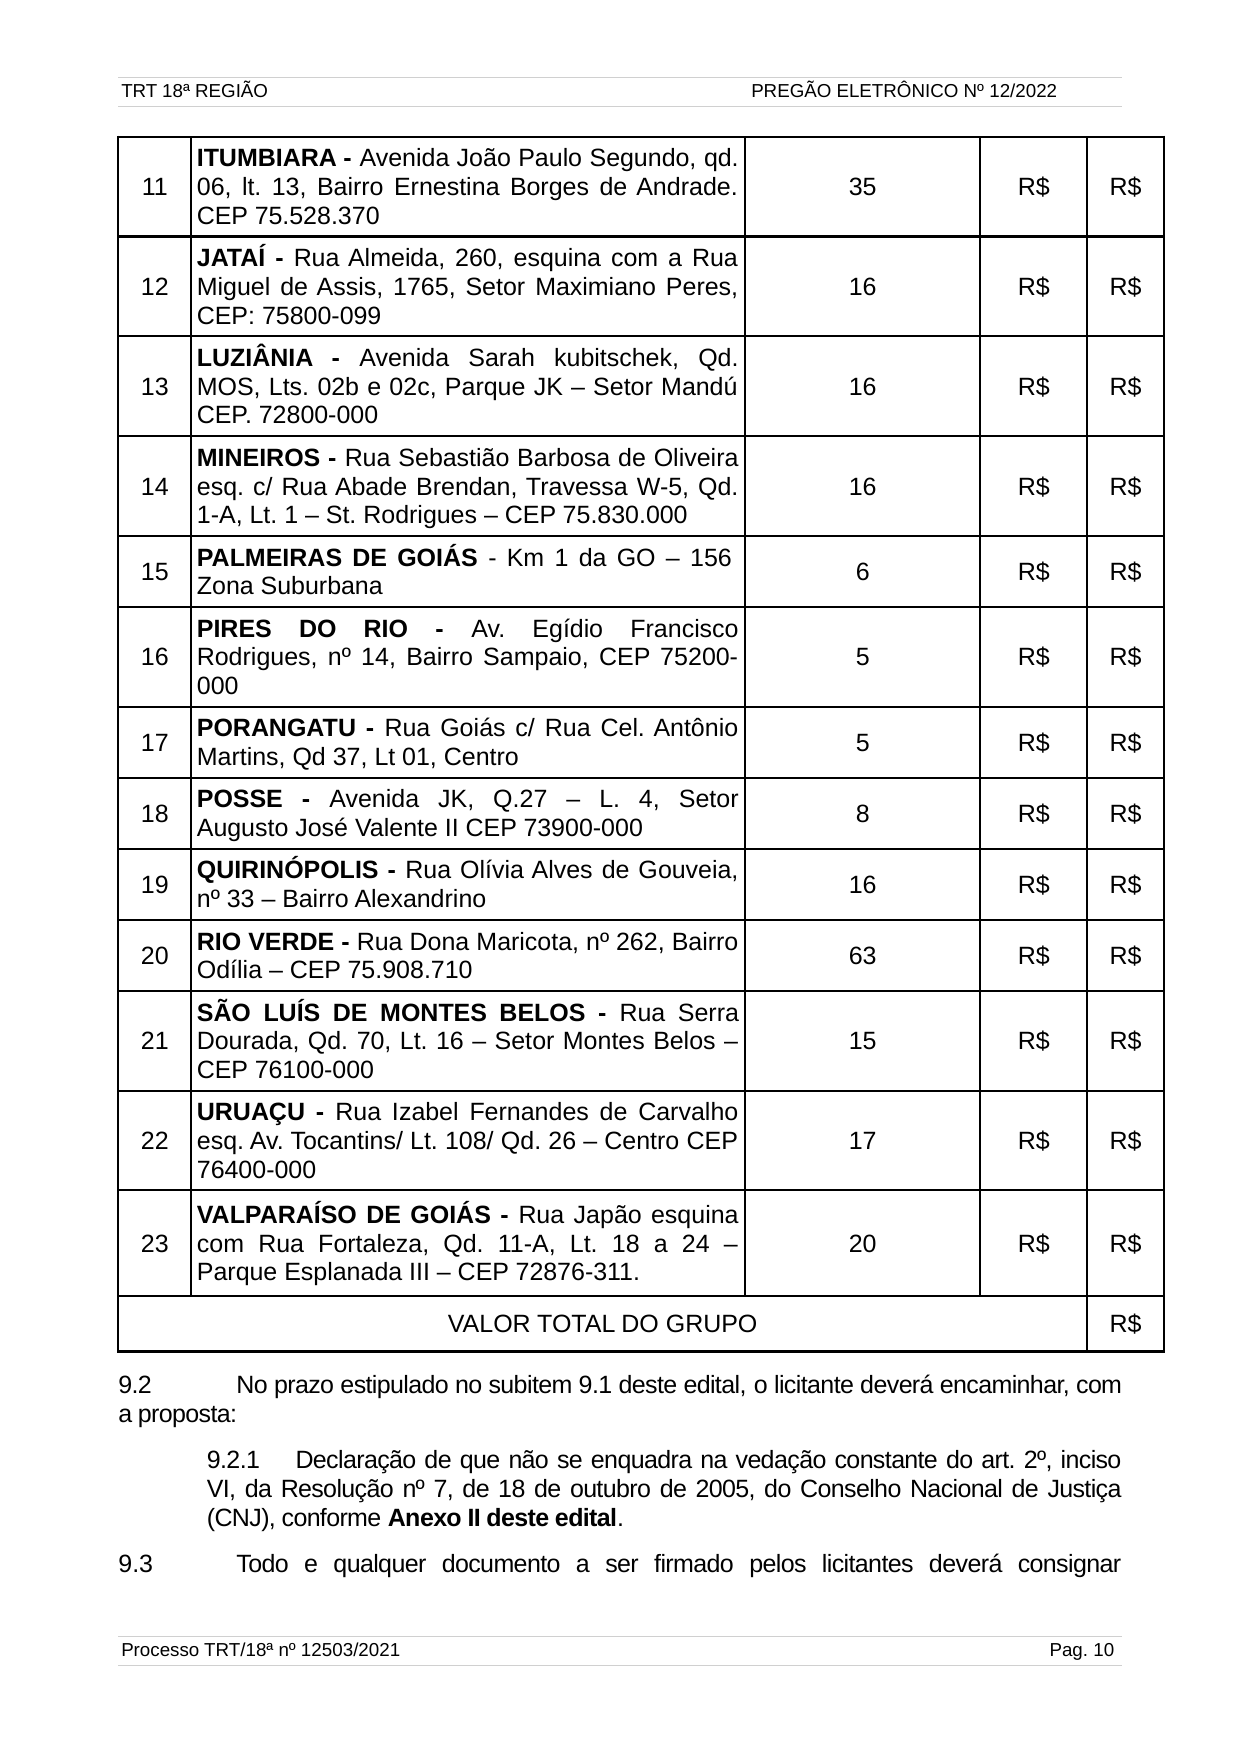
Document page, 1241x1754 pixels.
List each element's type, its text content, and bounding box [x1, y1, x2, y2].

table_cell URUAÇU - Rua Izabel Fernandes de Carvalho esq. Av. Tocantins/ Lt. 108/ Qd. 26 – Centro CEP 76400-000 [192, 1092, 744, 1189]
table_cell 16 [746, 850, 979, 919]
table_cell 22 [119, 1092, 190, 1189]
table_cell R$ [1088, 921, 1163, 990]
table_cell R$ [1088, 337, 1163, 435]
table_cell 19 [119, 850, 190, 919]
table_cell R$ [1088, 537, 1163, 606]
table_cell PALMEIRAS DE GOIÁS - Km 1 da GO – 156 Zona Suburbana [192, 537, 744, 606]
table_cell R$ [1088, 779, 1163, 848]
table_cell R$ [981, 138, 1086, 235]
table_cell 11 [119, 138, 190, 235]
table_cell 21 [119, 992, 190, 1089]
table_cell R$ [981, 921, 1086, 990]
table_cell 23 [119, 1191, 190, 1294]
table_cell PORANGATU - Rua Goiás c/ Rua Cel. Antônio Martins, Qd 37, Lt 01, Centro [192, 708, 744, 777]
table_cell R$ [1088, 992, 1163, 1089]
table_cell SÃO LUÍS DE MONTES BELOS - Rua Serra Dourada, Qd. 70, Lt. 16 – Setor Montes Belos – CEP 76100-000 [192, 992, 744, 1089]
table_cell R$ [981, 1092, 1086, 1189]
table_cell 20 [746, 1191, 979, 1294]
table_cell 8 [746, 779, 979, 848]
table_cell 6 [746, 537, 979, 606]
table_cell 16 [746, 437, 979, 535]
table_cell R$ [981, 992, 1086, 1089]
table_cell R$ [981, 1191, 1086, 1294]
table_cell 35 [746, 138, 979, 235]
table_cell ITUMBIARA - Avenida João Paulo Segundo, qd. 06, lt. 13, Bairro Ernestina Borges de Andrade. CEP 75.528.370 [192, 138, 744, 235]
list 9.2.1 Declaração de que não se enquadra na vedação constante do art. 2º, inciso VI, da Resolução nº 7, de 18 de outubro de 2005, do Conselho Nacional de Justiça (CNJ), conforme Anexo II deste edital. [207, 1445, 1122, 1532]
table_cell R$ [1088, 1092, 1163, 1189]
table_cell R$ [1088, 238, 1163, 335]
table_cell R$ [1088, 138, 1163, 235]
table_cell 13 [119, 337, 190, 435]
table_cell R$ [1088, 850, 1163, 919]
table_cell R$ [1088, 1297, 1163, 1350]
table_cell 17 [746, 1092, 979, 1189]
table_cell RIO VERDE - Rua Dona Maricota, nº 262, Bairro Odília – CEP 75.908.710 [192, 921, 744, 990]
table_cell R$ [981, 537, 1086, 606]
text 9.3 Todo e qualquer documento a ser firmado pelos licitantes deverá consignar [118, 1549, 1122, 1578]
table_cell 5 [746, 608, 979, 706]
table_cell R$ [981, 708, 1086, 777]
table_cell R$ [1088, 608, 1163, 706]
table_cell 20 [119, 921, 190, 990]
table_cell QUIRINÓPOLIS - Rua Olívia Alves de Gouveia, nº 33 – Bairro Alexandrino [192, 850, 744, 919]
table_cell JATAÍ - Rua Almeida, 260, esquina com a Rua Miguel de Assis, 1765, Setor Maximiano Peres, CEP: 75800-099 [192, 238, 744, 335]
table_cell PIRES DO RIO - Av. Egídio Francisco Rodrigues, nº 14, Bairro Sampaio, CEP 75200-000 [192, 608, 744, 706]
table_cell R$ [981, 238, 1086, 335]
table_cell R$ [981, 779, 1086, 848]
table_cell R$ [981, 850, 1086, 919]
table_cell 5 [746, 708, 979, 777]
table_cell 16 [746, 337, 979, 435]
table_cell 15 [119, 537, 190, 606]
table_cell 12 [119, 238, 190, 335]
table_cell VALPARAÍSO DE GOIÁS - Rua Japão esquina com Rua Fortaleza, Qd. 11-A, Lt. 18 a 24 – Parque Esplanada III – CEP 72876-311. [192, 1191, 744, 1294]
table_cell 15 [746, 992, 979, 1089]
table_cell 16 [746, 238, 979, 335]
table_cell R$ [981, 608, 1086, 706]
table_cell R$ [1088, 1191, 1163, 1294]
table_cell R$ [1088, 437, 1163, 535]
table_cell 17 [119, 708, 190, 777]
table_cell VALOR TOTAL DO GRUPO [119, 1297, 1086, 1350]
table_cell 14 [119, 437, 190, 535]
table_cell POSSE - Avenida JK, Q.27 – L. 4, Setor Augusto José Valente II CEP 73900-000 [192, 779, 744, 848]
table_cell R$ [981, 437, 1086, 535]
list 9.2 No prazo estipulado no subitem 9.1 deste edital, o licitante deverá encaminhar, com a proposta: [83, 1370, 1122, 1428]
table_cell LUZIÂNIA - Avenida Sarah kubitschek, Qd. MOS, Lts. 02b e 02c, Parque JK – Setor Mandú CEP. 72800-000 [192, 337, 744, 435]
table_cell R$ [981, 337, 1086, 435]
table_cell 16 [119, 608, 190, 706]
table_cell 18 [119, 779, 190, 848]
table_cell R$ [1088, 708, 1163, 777]
table_cell MINEIROS - Rua Sebastião Barbosa de Oliveira esq. c/ Rua Abade Brendan, Travessa W-5, Qd. 1-A, Lt. 1 – St. Rodrigues – CEP 75.830.000 [192, 437, 744, 535]
table_cell 63 [746, 921, 979, 990]
